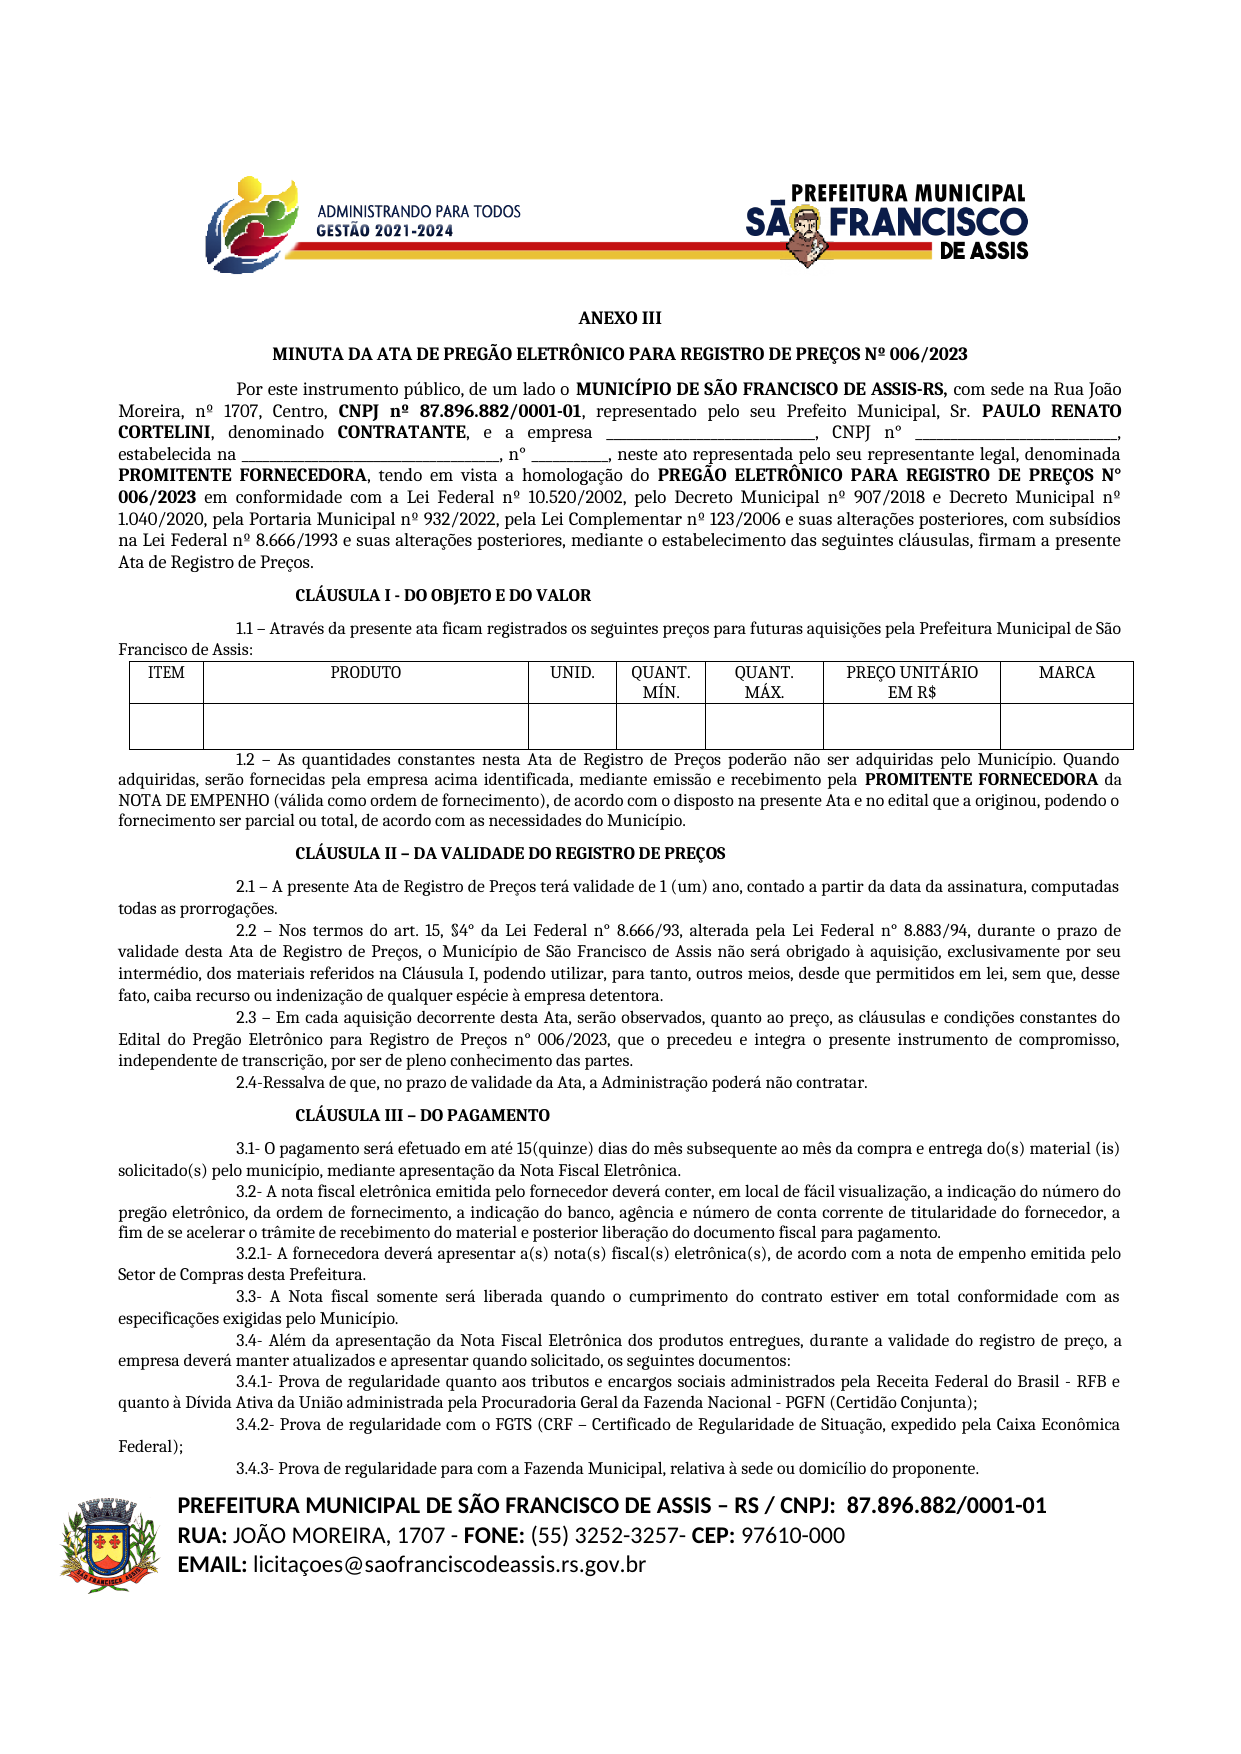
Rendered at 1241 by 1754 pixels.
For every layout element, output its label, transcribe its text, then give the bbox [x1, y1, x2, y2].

text 3.4.1- Prova de regularidade quanto aos tributos e encargos sociais administrados pela Receita Federal do Brasil - RFB e quanto à Dívida Ativa da União administrada pela Procuradoria Geral da Fazenda Nacional - PGFN (Certidão Conjunta); [118, 1371, 1122, 1413]
text 2.3 – Em cada aquisição decorrente desta Ata, serão observados, quanto ao preço, as cláusulas e condições constantes do Edital do Pregão Eletrônico para Registro de Preços n° 006/2023, que o precedeu e integra o presente instrumento de compromisso, independente de transcrição, por ser de pleno conhecimento das partes. [118, 1007, 1122, 1071]
text 2.2 – Nos termos do art. 15, §4° da Lei Federal n° 8.666/93, alterada pela Lei Federal n° 8.883/94, durante o prazo de validade desta Ata de Registro de Preços, o Município de São Francisco de Assis não será obrigado à aquisição, exclusivamente por seu intermédio, dos materiais referidos na Cláusula I, podendo utilizar, para tanto, outros meios, desde que permitidos em lei, sem que, desse fato, caiba recurso ou indenização de qualquer espécie à empresa detentora. [118, 920, 1122, 1006]
table_cell [204, 704, 528, 748]
text 1.2 – As quantidades constantes nesta Ata de Registro de Preços poderão não ser adquiridas pelo Município. Quando adquiridas, serão fornecidas pela empresa acima identificada, mediante emissão e recebimento pela PROMITENTE FORNECEDORA da NOTA DE EMPENHO (válida como ordem de fornecimento), de acordo com o disposto na presente Ata e no edital que a originou, podendo o fornecimento ser parcial ou total, de acordo com as necessidades do Município. [118, 749, 1122, 831]
text MINUTA DA ATA DE PREGÃO ELETRÔNICO PARA REGISTRO DE PREÇOS Nº 006/2023 [118, 343, 1122, 365]
table_cell [617, 704, 705, 748]
text 3.4.2- Prova de regularidade com o FGTS (CRF – Certificado de Regularidade de Situação, expedido pela Caixa Econômica Federal); [118, 1414, 1122, 1457]
table_header QUANT. MÍN. [617, 662, 705, 703]
table_header UNID. [529, 662, 616, 703]
table_header MARCA [1001, 662, 1133, 703]
table_header ITEM [130, 662, 203, 703]
text ANEXO III [118, 308, 1122, 329]
table_cell [1001, 704, 1133, 748]
text 3.3- A Nota fiscal somente será liberada quando o cumprimento do contrato estiver em total conformidade com as especificações exigidas pelo Município. [118, 1287, 1122, 1329]
text CLÁUSULA III – DO PAGAMENTO [118, 1105, 1122, 1126]
text 1.1 – Através da presente ata ficam registrados os seguintes preços para futuras aquisições pela Prefeitura Municipal de São Francisco de Assis: [118, 618, 1122, 660]
text 3.2.1- A fornecedora deverá apresentar a(s) nota(s) fiscal(s) eletrônica(s), de acordo com a nota de empenho emitida pelo Setor de Compras desta Prefeitura. [118, 1243, 1122, 1285]
table_cell [130, 704, 203, 748]
text 3.4.3- Prova de regularidade para com a Fazenda Municipal, relativa à sede ou domicílio do proponente. [118, 1458, 1122, 1478]
text 2.4-Ressalva de que, no prazo de validade da Ata, a Administração poderá não contratar. [118, 1072, 1122, 1093]
text 3.2- A nota fiscal eletrônica emitida pelo fornecedor deverá conter, em local de fácil visualização, a indicação do número do pregão eletrônico, da ordem de fornecimento, a indicação do banco, agência e número de conta corrente de titularidade do fornecedor, a fim de se acelerar o trâmite de recebimento do material e posterior liberação do documento fiscal para pagamento. [118, 1182, 1122, 1243]
table_header PRODUTO [204, 662, 528, 703]
text 3.1- O pagamento será efetuado em até 15(quinze) dias do mês subsequente ao mês da compra e entrega do(s) material (is) solicitado(s) pelo município, mediante apresentação da Nota Fiscal Eletrônica. [118, 1138, 1122, 1181]
table_header QUANT. MÁX. [706, 662, 823, 703]
text Por este instrumento público, de um lado o MUNICÍPIO DE SÃO FRANCISCO DE ASSIS-RS, com sede na Rua João Moreira, nº 1707, Centro, CNPJ nº 87.896.882/0001-01, representado pelo seu Prefeito Municipal, Sr. PAULO RENATO CORTELINI, denominado CONTRATANTE, e a empresa ______________________________, CNPJ n° _____________________________, estabelecida na _____________________________________, n° ___________, neste ato representada pelo seu representante legal, denominada PROMITENTE FORNECEDORA, tendo em vista a homologação do PREGÃO ELETRÔNICO PARA REGISTRO DE PREÇOS N° 006/2023 em conformidade com a Lei Federal nº 10.520/2002, pelo Decreto Municipal nº 907/2018 e Decreto Municipal nº 1.040/2020, pela Portaria Municipal nº 932/2022, pela Lei Complementar nº 123/2006 e suas alterações posteriores, com subsídios na Lei Federal nº 8.666/1993 e suas alterações posteriores, mediante o estabelecimento das seguintes cláusulas, firmam a presente Ata de Registro de Preços. [118, 379, 1122, 573]
table_cell [824, 704, 1000, 748]
text CLÁUSULA II – DA VALIDADE DO REGISTRO DE PREÇOS [118, 844, 1122, 864]
table_cell [529, 704, 616, 748]
text 3.4- Além da apresentação da Nota Fiscal Eletrônica dos produtos entregues, durante a validade do registro de preço, a empresa deverá manter atualizados e apresentar quando solicitado, os seguintes documentos: [118, 1330, 1122, 1371]
text CLÁUSULA I - DO OBJETO E DO VALOR [118, 585, 1122, 606]
text 2.1 – A presente Ata de Registro de Preços terá validade de 1 (um) ano, contado a partir da data da assinatura, computadas todas as prorrogações. [118, 877, 1122, 919]
table_cell [706, 704, 823, 748]
table_header PREÇO UNITÁRIO EM R$ [824, 662, 1000, 703]
